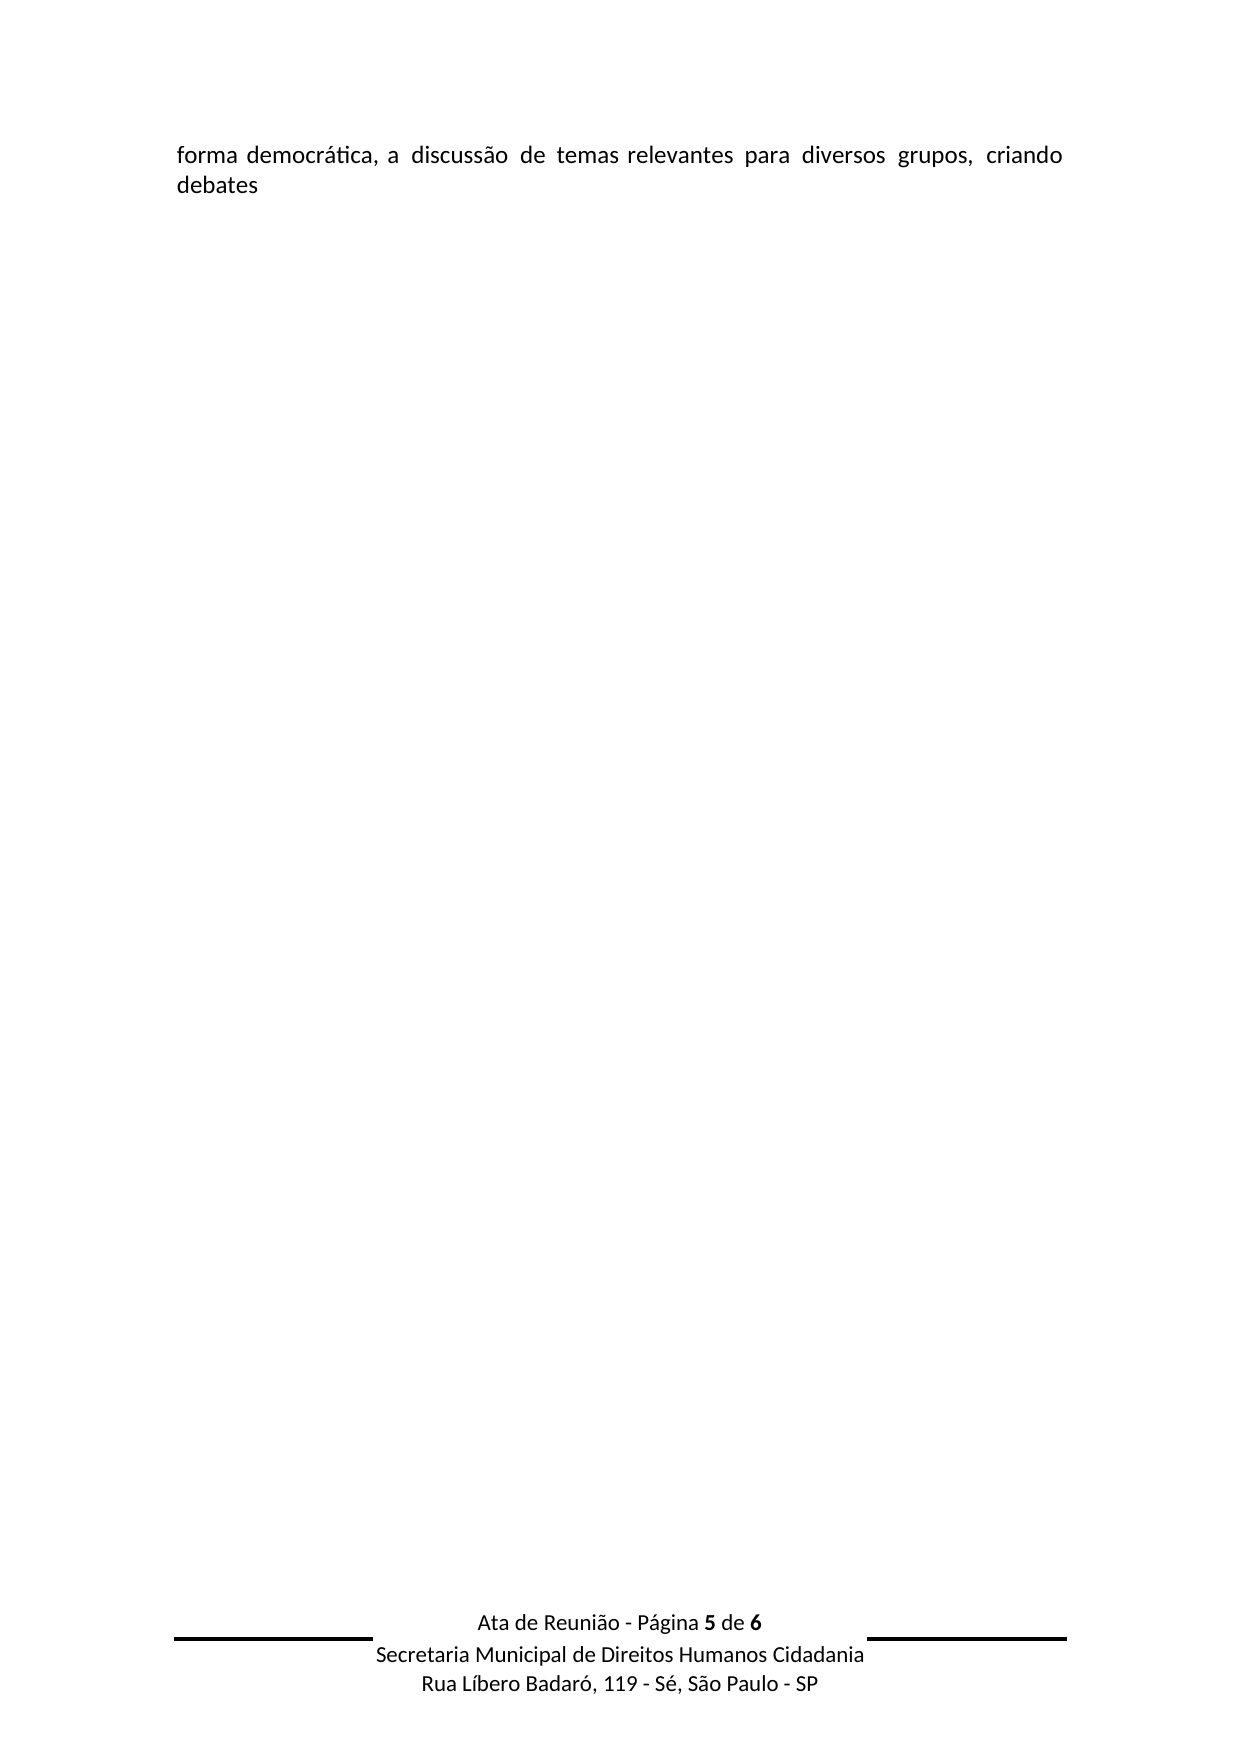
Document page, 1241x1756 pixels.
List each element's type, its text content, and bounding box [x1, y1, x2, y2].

text forma democrática, a discussão de temas relevantes para diversos grupos, criando debates [177, 139, 1063, 199]
